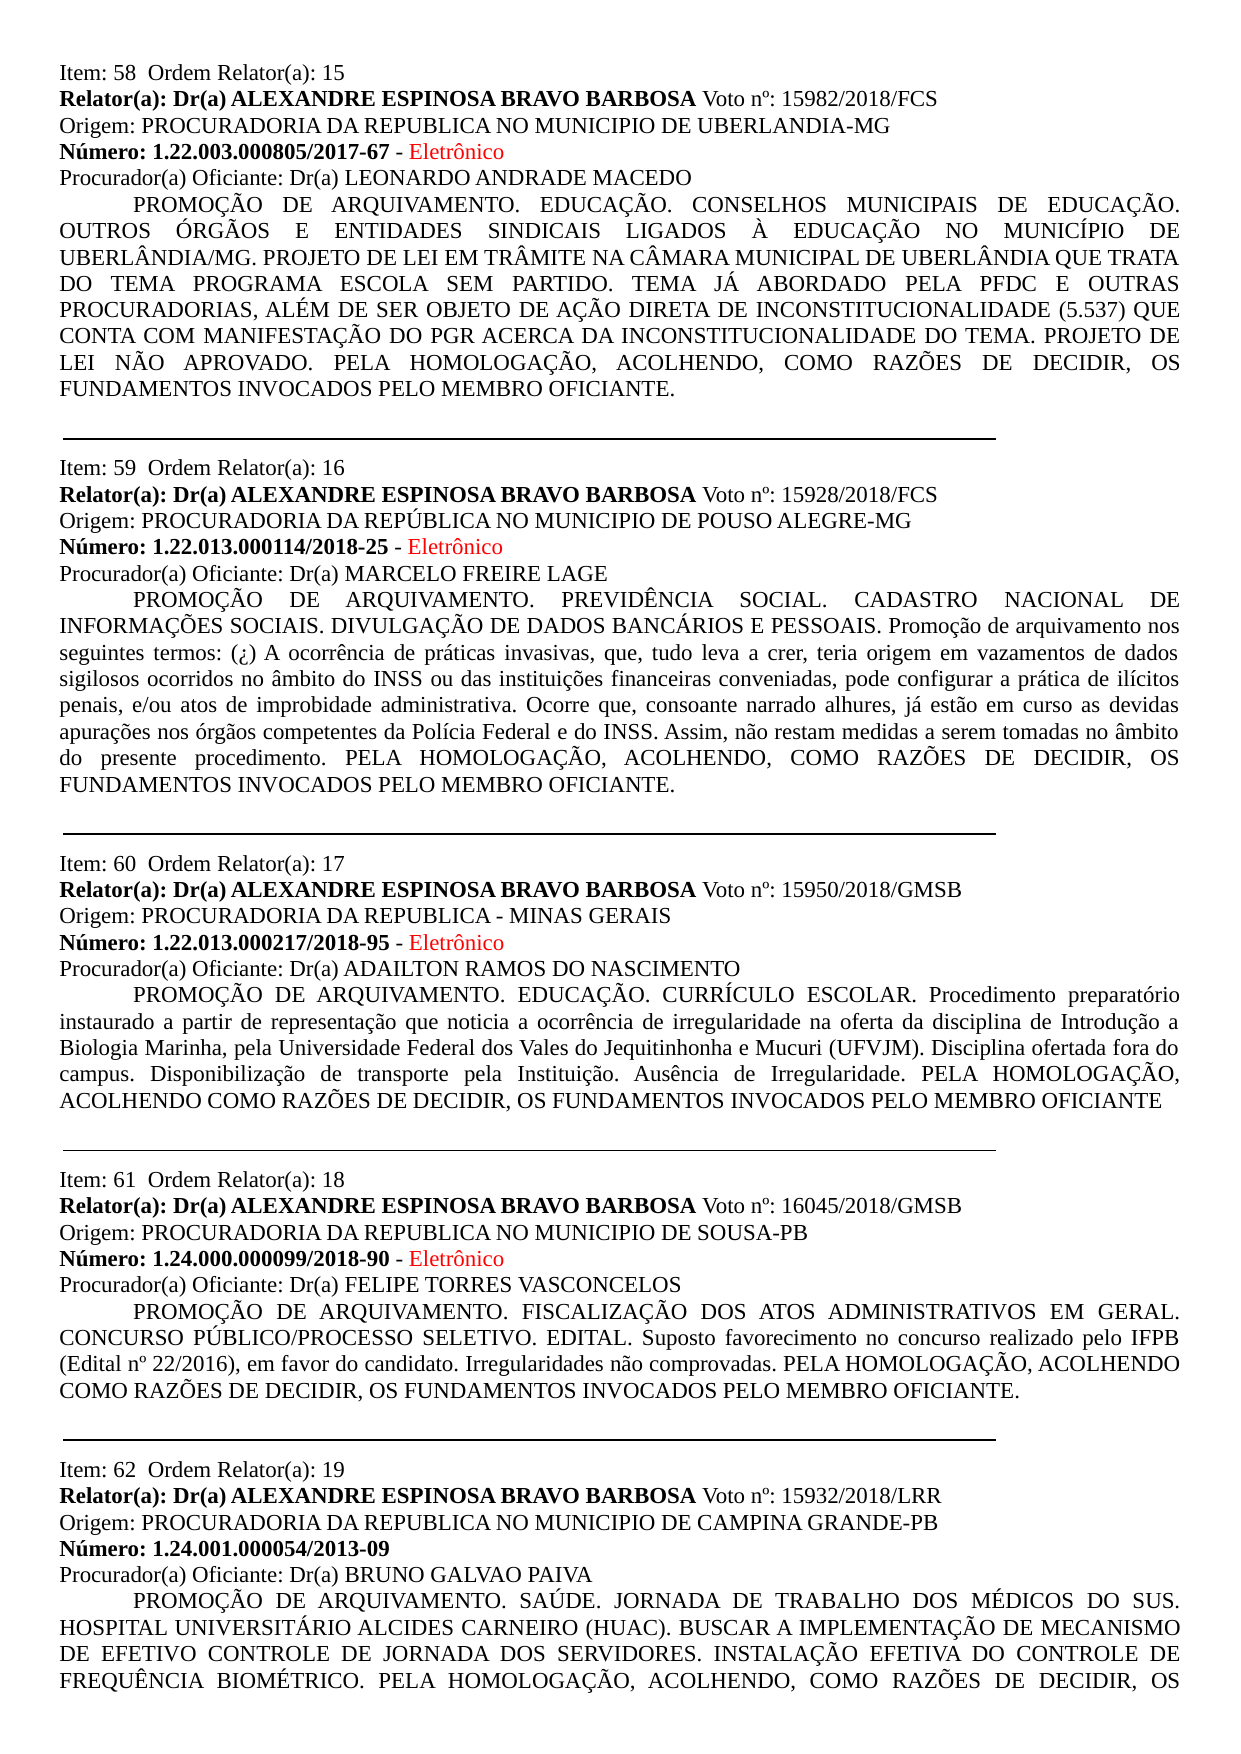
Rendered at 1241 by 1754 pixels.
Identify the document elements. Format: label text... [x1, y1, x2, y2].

text PROMOÇÃO DE ARQUIVAMENTO. EDUCAÇÃO. CONSELHOS MUNICIPAIS DE EDUCAÇÃO. OUTROS ÓRGÃOS E ENTIDADES SINDICAIS LIGADOS À EDUCAÇÃO NO MUNICÍPIO DE UBERLÂNDIA/MG. PROJETO DE LEI EM TRÂMITE NA CÂMARA MUNICIPAL DE UBERLÂNDIA QUE TRATA DO TEMA PROGRAMA ESCOLA SEM PARTIDO. TEMA JÁ ABORDADO PELA PFDC E OUTRAS PROCURADORIAS, ALÉM DE SER OBJETO DE AÇÃO DIRETA DE INCONSTITUCIONALIDADE (5.537) QUE CONTA COM MANIFESTAÇÃO DO PGR ACERCA DA INCONSTITUCIONALIDADE DO TEMA. PROJETO DE LEI NÃO APROVADO. PELA HOMOLOGAÇÃO, ACOLHENDO, COMO RAZÕES DE DECIDIR, OS FUNDAMENTOS INVOCADOS PELO MEMBRO OFICIANTE. [59, 191, 1181, 402]
text Número: 1.24.001.000054/2013-09 [59, 1535, 1181, 1561]
text Procurador(a) Oficiante: Dr(a) MARCELO FREIRE LAGE [59, 560, 1181, 586]
text Origem: PROCURADORIA DA REPUBLICA NO MUNICIPIO DE UBERLANDIA-MG [59, 112, 1181, 138]
text Relator(a): Dr(a) ALEXANDRE ESPINOSA BRAVO BARBOSA Voto nº: 16045/2018/GMSB [59, 1192, 1181, 1219]
text Procurador(a) Oficiante: Dr(a) ADAILTON RAMOS DO NASCIMENTO [59, 955, 1181, 981]
text Procurador(a) Oficiante: Dr(a) FELIPE TORRES VASCONCELOS [59, 1271, 1181, 1298]
text Relator(a): Dr(a) ALEXANDRE ESPINOSA BRAVO BARBOSA Voto nº: 15928/2018/FCS [59, 481, 1181, 507]
text Número: 1.22.013.000217/2018-95 - Eletrônico [59, 929, 1181, 955]
text PROMOÇÃO DE ARQUIVAMENTO. FISCALIZAÇÃO DOS ATOS ADMINISTRATIVOS EM GERAL. CONCURSO PÚBLICO/PROCESSO SELETIVO. EDITAL. Suposto favorecimento no concurso realizado pelo IFPB (Edital nº 22/2016), em favor do candidato. Irregularidades não comprovadas. PELA HOMOLOGAÇÃO, ACOLHENDO COMO RAZÕES DE DECIDIR, OS FUNDAMENTOS INVOCADOS PELO MEMBRO OFICIANTE. [59, 1298, 1181, 1403]
text Item: 62 Ordem Relator(a): 19 [59, 1456, 1181, 1482]
text Procurador(a) Oficiante: Dr(a) LEONARDO ANDRADE MACEDO [59, 164, 1181, 191]
text Relator(a): Dr(a) ALEXANDRE ESPINOSA BRAVO BARBOSA Voto nº: 15950/2018/GMSB [59, 876, 1181, 902]
text Item: 58 Ordem Relator(a): 15 [59, 59, 1181, 85]
text Relator(a): Dr(a) ALEXANDRE ESPINOSA BRAVO BARBOSA Voto nº: 15982/2018/FCS [59, 85, 1181, 112]
text Origem: PROCURADORIA DA REPUBLICA - MINAS GERAIS [59, 902, 1181, 929]
text Número: 1.22.013.000114/2018-25 - Eletrônico [59, 533, 1181, 560]
text Item: 61 Ordem Relator(a): 18 [59, 1166, 1181, 1192]
text Relator(a): Dr(a) ALEXANDRE ESPINOSA BRAVO BARBOSA Voto nº: 15932/2018/LRR [59, 1482, 1181, 1508]
text Origem: PROCURADORIA DA REPUBLICA NO MUNICIPIO DE SOUSA-PB [59, 1219, 1181, 1245]
text PROMOÇÃO DE ARQUIVAMENTO. SAÚDE. JORNADA DE TRABALHO DOS MÉDICOS DO SUS. HOSPITAL UNIVERSITÁRIO ALCIDES CARNEIRO (HUAC). BUSCAR A IMPLEMENTAÇÃO DE MECANISMO DE EFETIVO CONTROLE DE JORNADA DOS SERVIDORES. INSTALAÇÃO EFETIVA DO CONTROLE DE FREQUÊNCIA BIOMÉTRICO. PELA HOMOLOGAÇÃO, ACOLHENDO, COMO RAZÕES DE DECIDIR, OS [59, 1588, 1181, 1693]
text Origem: PROCURADORIA DA REPÚBLICA NO MUNICIPIO DE POUSO ALEGRE-MG [59, 507, 1181, 533]
text PROMOÇÃO DE ARQUIVAMENTO. EDUCAÇÃO. CURRÍCULO ESCOLAR. Procedimento preparatório instaurado a partir de representação que noticia a ocorrência de irregularidade na oferta da disciplina de Introdução a Biologia Marinha, pela Universidade Federal dos Vales do Jequitinhonha e Mucuri (UFVJM). Disciplina ofertada fora do campus. Disponibilização de transporte pela Instituição. Ausência de Irregularidade. PELA HOMOLOGAÇÃO, ACOLHENDO COMO RAZÕES DE DECIDIR, OS FUNDAMENTOS INVOCADOS PELO MEMBRO OFICIANTE [59, 981, 1181, 1113]
text Item: 59 Ordem Relator(a): 16 [59, 454, 1181, 481]
text Item: 60 Ordem Relator(a): 17 [59, 850, 1181, 876]
text Número: 1.22.003.000805/2017-67 - Eletrônico [59, 138, 1181, 164]
text Procurador(a) Oficiante: Dr(a) BRUNO GALVAO PAIVA [59, 1561, 1181, 1588]
text Número: 1.24.000.000099/2018-90 - Eletrônico [59, 1245, 1181, 1271]
text Origem: PROCURADORIA DA REPUBLICA NO MUNICIPIO DE CAMPINA GRANDE-PB [59, 1508, 1181, 1535]
text PROMOÇÃO DE ARQUIVAMENTO. PREVIDÊNCIA SOCIAL. CADASTRO NACIONAL DE INFORMAÇÕES SOCIAIS. DIVULGAÇÃO DE DADOS BANCÁRIOS E PESSOAIS. Promoção de arquivamento nos seguintes termos: (¿) A ocorrência de práticas invasivas, que, tudo leva a crer, teria origem em vazamentos de dados sigilosos ocorridos no âmbito do INSS ou das instituições financeiras conveniadas, pode configurar a prática de ilícitos penais, e/ou atos de improbidade administrativa. Ocorre que, consoante narrado alhures, já estão em curso as devidas apurações nos órgãos competentes da Polícia Federal e do INSS. Assim, não restam medidas a serem tomadas no âmbito do presente procedimento. PELA HOMOLOGAÇÃO, ACOLHENDO, COMO RAZÕES DE DECIDIR, OS FUNDAMENTOS INVOCADOS PELO MEMBRO OFICIANTE. [59, 586, 1181, 797]
